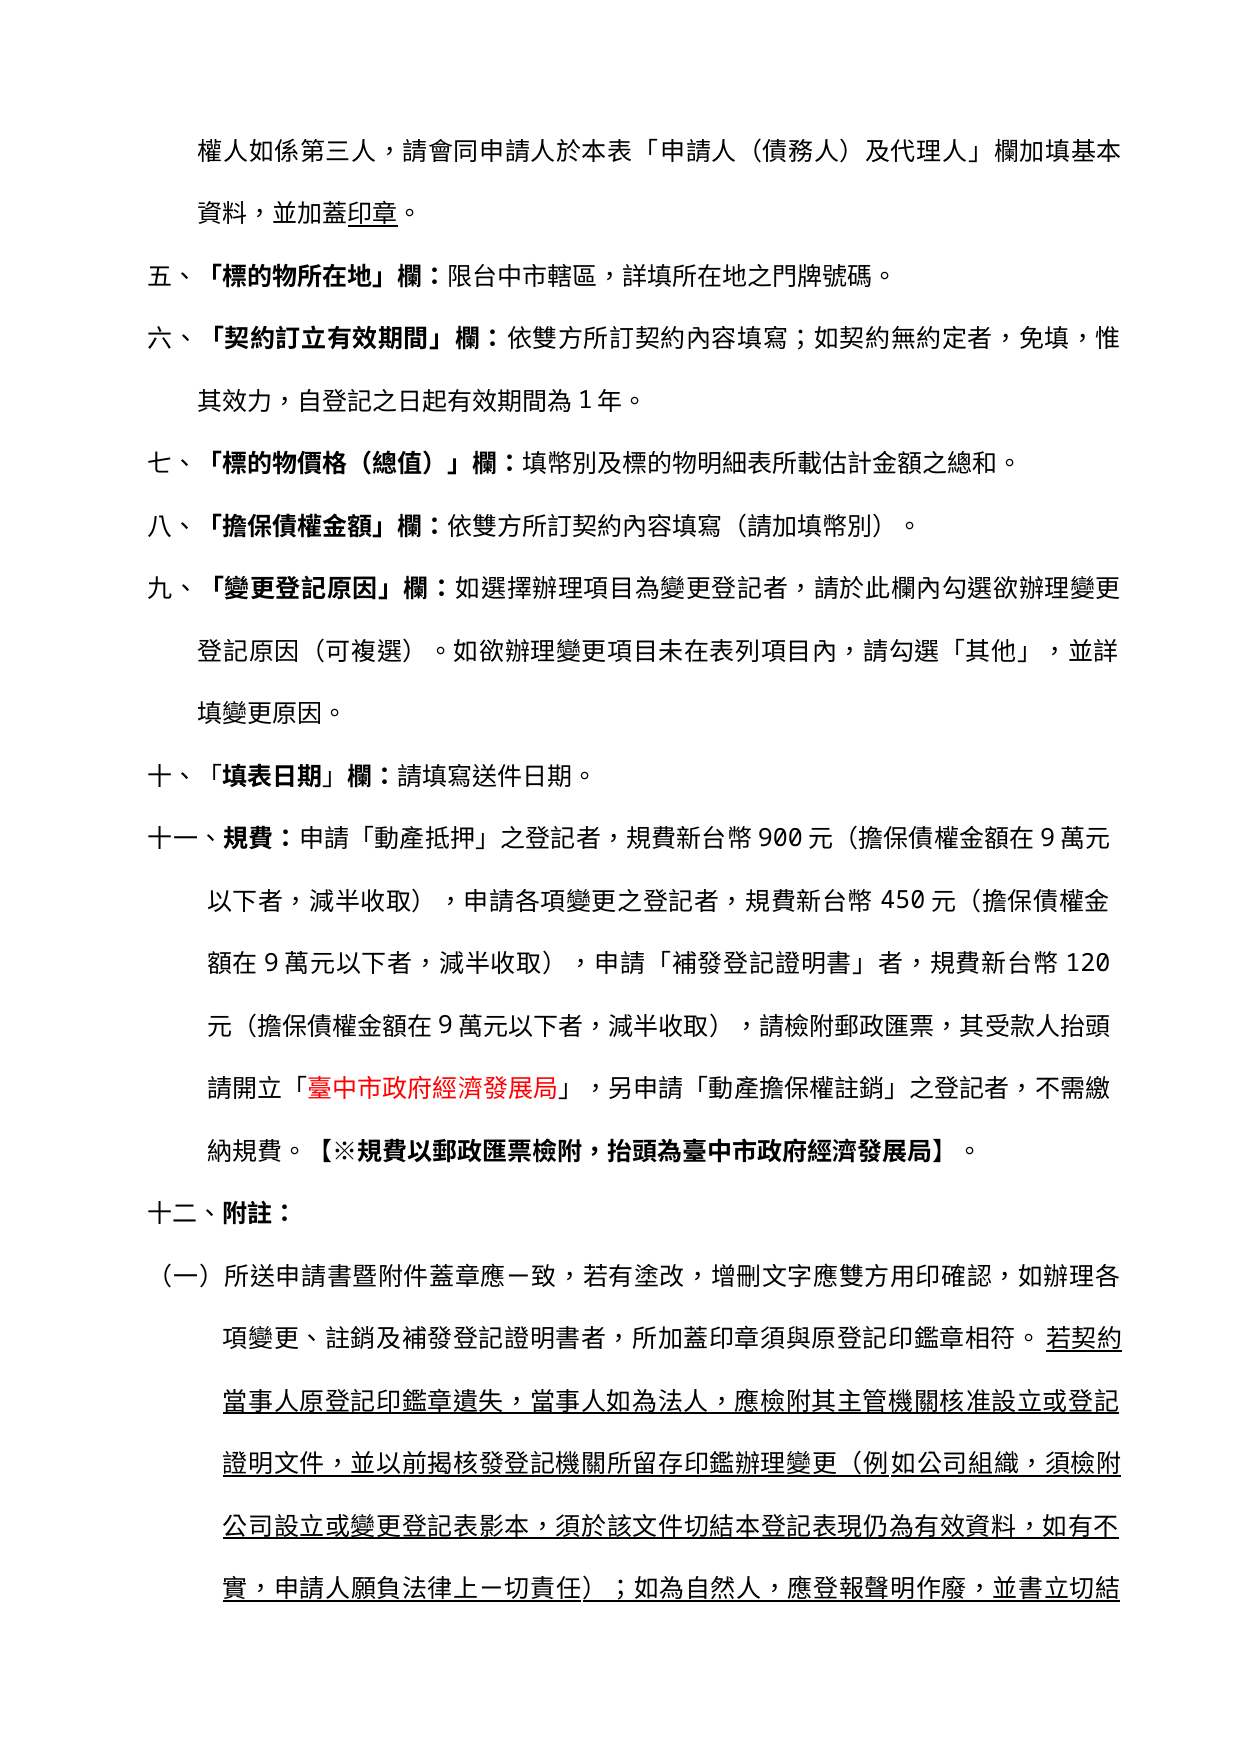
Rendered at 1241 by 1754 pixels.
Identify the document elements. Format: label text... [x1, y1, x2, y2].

text 權人如係第三人，請會同申請人於本表「申請人（債務人）及代理人」欄加填基本資料，並加蓋印章。 [148, 108, 1122, 233]
text 七、「標的物價格（總值）」欄：填幣別及標的物明細表所載估計金額之總和。 [148, 420, 1122, 483]
text 九、「變更登記原因」欄：如選擇辦理項目為變更登記者，請於此欄內勾選欲辦理變更登記原因（可複選）。如欲辦理變更項目未在表列項目內，請勾選「其他」，並詳填變更原因。 [148, 545, 1122, 733]
text 十一、規費：申請「動產抵押」之登記者，規費新台幣900元（擔保債權金額在9萬元以下者，減半收取），申請各項變更之登記者，規費新台幣450元（擔保債權金額在9萬元以下者，減半收取），申請「補發登記證明書」者，規費新台幣120元（擔保債權金額在9萬元以下者，減半收取），請檢附郵政匯票，其受款人抬頭請開立「臺中市政府經濟發展局」，另申請「動產擔保權註銷」之登記者，不需繳納規費。【※規費以郵政匯票檢附，抬頭為臺中市政府經濟發展局】。 [148, 795, 1110, 1170]
text （一）所送申請書暨附件蓋章應ㄧ致，若有塗改，增刪文字應雙方用印確認，如辦理各項變更、註銷及補發登記證明書者，所加蓋印章須與原登記印鑑章相符。若契約當事人原登記印鑑章遺失，當事人如為法人，應檢附其主管機關核准設立或登記證明文件，並以前揭核發登記機關所留存印鑑辦理變更（例如公司組織，須檢附公司設立或變更登記表影本，須於該文件切結本登記表現仍為有效資料，如有不實，申請人願負法律上ㄧ切責任）；如為自然人，應登報聲明作廢，並書立切結 [148, 1233, 1122, 1608]
text 六、「契約訂立有效期間」欄：依雙方所訂契約內容填寫；如契約無約定者，免填，惟其效力，自登記之日起有效期間為1年。 [148, 295, 1122, 420]
text 十、「填表日期」欄：請填寫送件日期。 [148, 733, 1122, 795]
text 五、「標的物所在地」欄：限台中市轄區，詳填所在地之門牌號碼。 [148, 233, 1122, 295]
text 十二、附註： [148, 1170, 1122, 1233]
text 八、「擔保債權金額」欄：依雙方所訂契約內容填寫（請加填幣別）。 [148, 483, 1122, 545]
